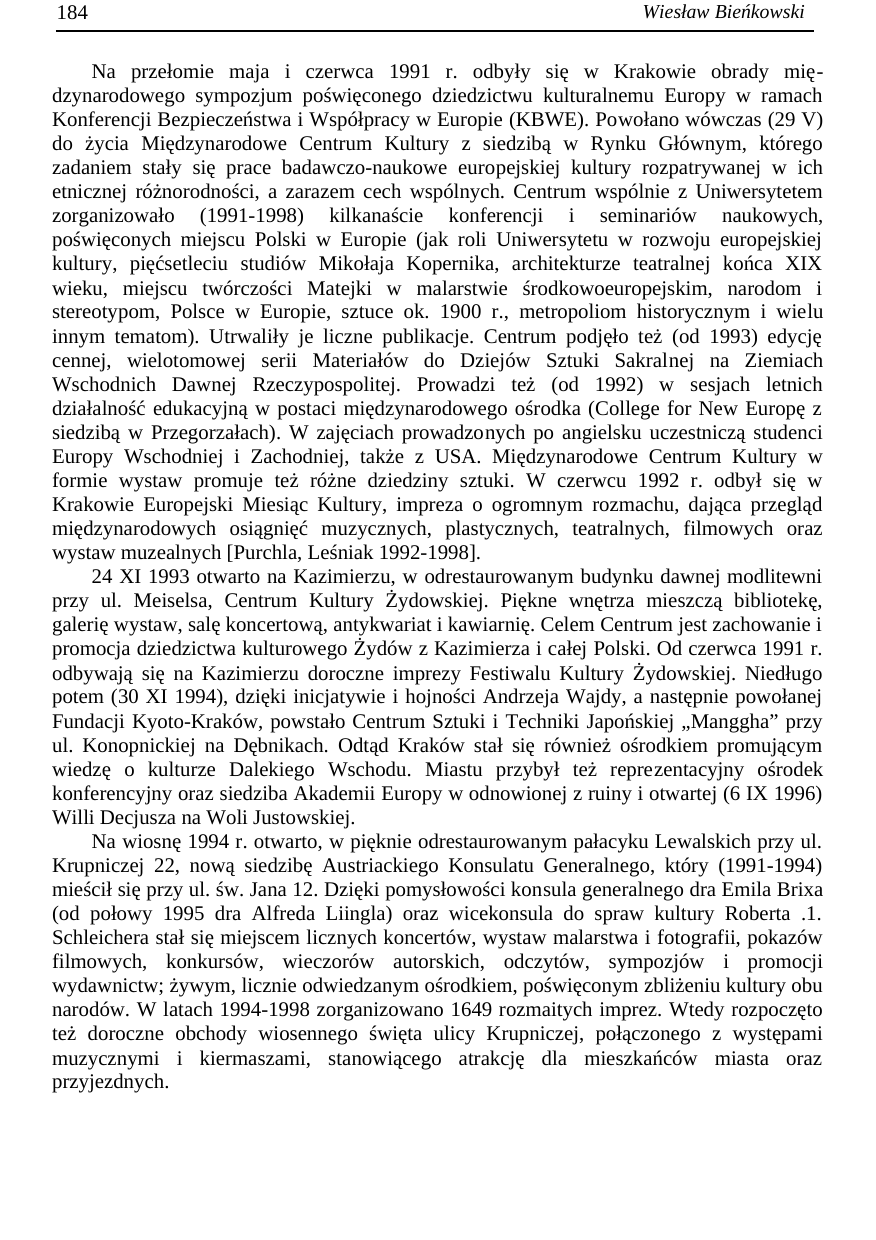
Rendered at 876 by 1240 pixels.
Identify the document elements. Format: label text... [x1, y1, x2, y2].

text 184 [56, 0, 95, 24]
text Na przełomie maja i czerwca 1991 r. odbyły się w Krakowie obrady mię­dzynarodowego sympozjum poświęconego dziedzictwu kulturalnemu Europy w ramach Konferencji Bezpieczeństwa i Współpracy w Europie (KBWE). Po­wołano wówczas (29 V) do życia Międzynarodowe Centrum Kultury z siedzibą w Rynku Głównym, którego zadaniem stały się prace badawczo-naukowe euro­pejskiej kultury rozpatrywanej w ich etnicznej różnorodności, a zarazem cech wspólnych. Centrum wspólnie z Uniwersytetem zorganizowało (1991-1998) kil­kanaście konferencji i seminariów naukowych, poświęconych miejscu Polski w Europie (jak roli Uniwersytetu w rozwoju europejskiej kultury, pięćsetleciu studiów Mikołaja Kopernika, architekturze teatralnej końca XIX wieku, miejscu twórczości Matejki w malarstwie środkowoeuropejskim, narodom i stereoty­pom, Polsce w Europie, sztuce ok. 1900 r., metropoliom historycznym i wie­lu innym tematom). Utrwaliły je liczne publikacje. Centrum podjęło też (od 1993) edycję cennej, wielotomowej serii Materiałów do Dziejów Sztuki Sakral­nej na Ziemiach Wschodnich Dawnej Rzeczypospolitej. Prowadzi też (od 1992) w sesjach letnich działalność edukacyjną w postaci międzynarodowego ośrodka (College for New Europę z siedzibą w Przegorzałach). W zajęciach prowadzo­nych po angielsku uczestniczą studenci Europy Wschodniej i Zachodniej, także z USA. Międzynarodowe Centrum Kultury w formie wystaw promuje też różne dziedziny sztuki. W czerwcu 1992 r. odbył się w Krakowie Europejski Miesiąc Kultury, impreza o ogromnym rozmachu, dająca przegląd międzynarodowych osiągnięć muzycznych, plastycznych, teatralnych, filmowych oraz wystaw muze­alnych [Purchla, Leśniak 1992-1998]. [52, 59, 823, 564]
text Na wiosnę 1994 r. otwarto, w pięknie odrestaurowanym pałacyku Lewalskich przy ul. Krupniczej 22, nową siedzibę Austriackiego Konsulatu Generalnego, który (1991-1994) mieścił się przy ul. św. Jana 12. Dzięki pomysłowości kon­sula generalnego dra Emila Brixa (od połowy 1995 dra Alfreda Liingla) oraz wicekonsula do spraw kultury Roberta .1. Schleichera stał się miejscem licznych koncertów, wystaw malarstwa i fotografii, pokazów filmowych, konkursów, wie­czorów autorskich, odczytów, sympozjów i promocji wydawnictw; żywym, licznie odwiedzanym ośrodkiem, poświęconym zbliżeniu kultury obu narodów. W latach 1994-1998 zorganizowano 1649 rozmaitych imprez. Wtedy rozpoczęto też do­roczne obchody wiosennego święta ulicy Krupniczej, połączonego z występami muzycznymi i kiermaszami, stanowiącego atrakcję dla mieszkańców miasta oraz przyjezdnych. [52, 829, 823, 1093]
text 24 XI 1993 otwarto na Kazimierzu, w odrestaurowanym budynku dawnej modlitewni przy ul. Meiselsa, Centrum Kultury Żydowskiej. Piękne wnętrza mieszczą bibliotekę, galerię wystaw, salę koncertową, antykwariat i kawiarnię. Celem Centrum jest zachowanie i promocja dziedzictwa kulturowego Żydów z Kazimierza i całej Polski. Od czerwca 1991 r. odbywają się na Kazimierzu doroczne imprezy Festiwalu Kultury Żydowskiej. Niedługo potem (30 XI 1994), dzięki inicjatywie i hojności Andrzeja Wajdy, a następnie powołanej Funda­cji Kyoto-Kraków, powstało Centrum Sztuki i Techniki Japońskiej „Manggha” przy ul. Konopnickiej na Dębnikach. Odtąd Kraków stał się również ośrodkiem promującym wiedzę o kulturze Dalekiego Wschodu. Miastu przybył też repre­zentacyjny ośrodek konferencyjny oraz siedziba Akademii Europy w odnowionej z ruiny i otwartej (6 IX 1996) Willi Decjusza na Woli Justowskiej. [52, 564, 823, 829]
text Wiesław Bieńkowski [642, 0, 817, 23]
